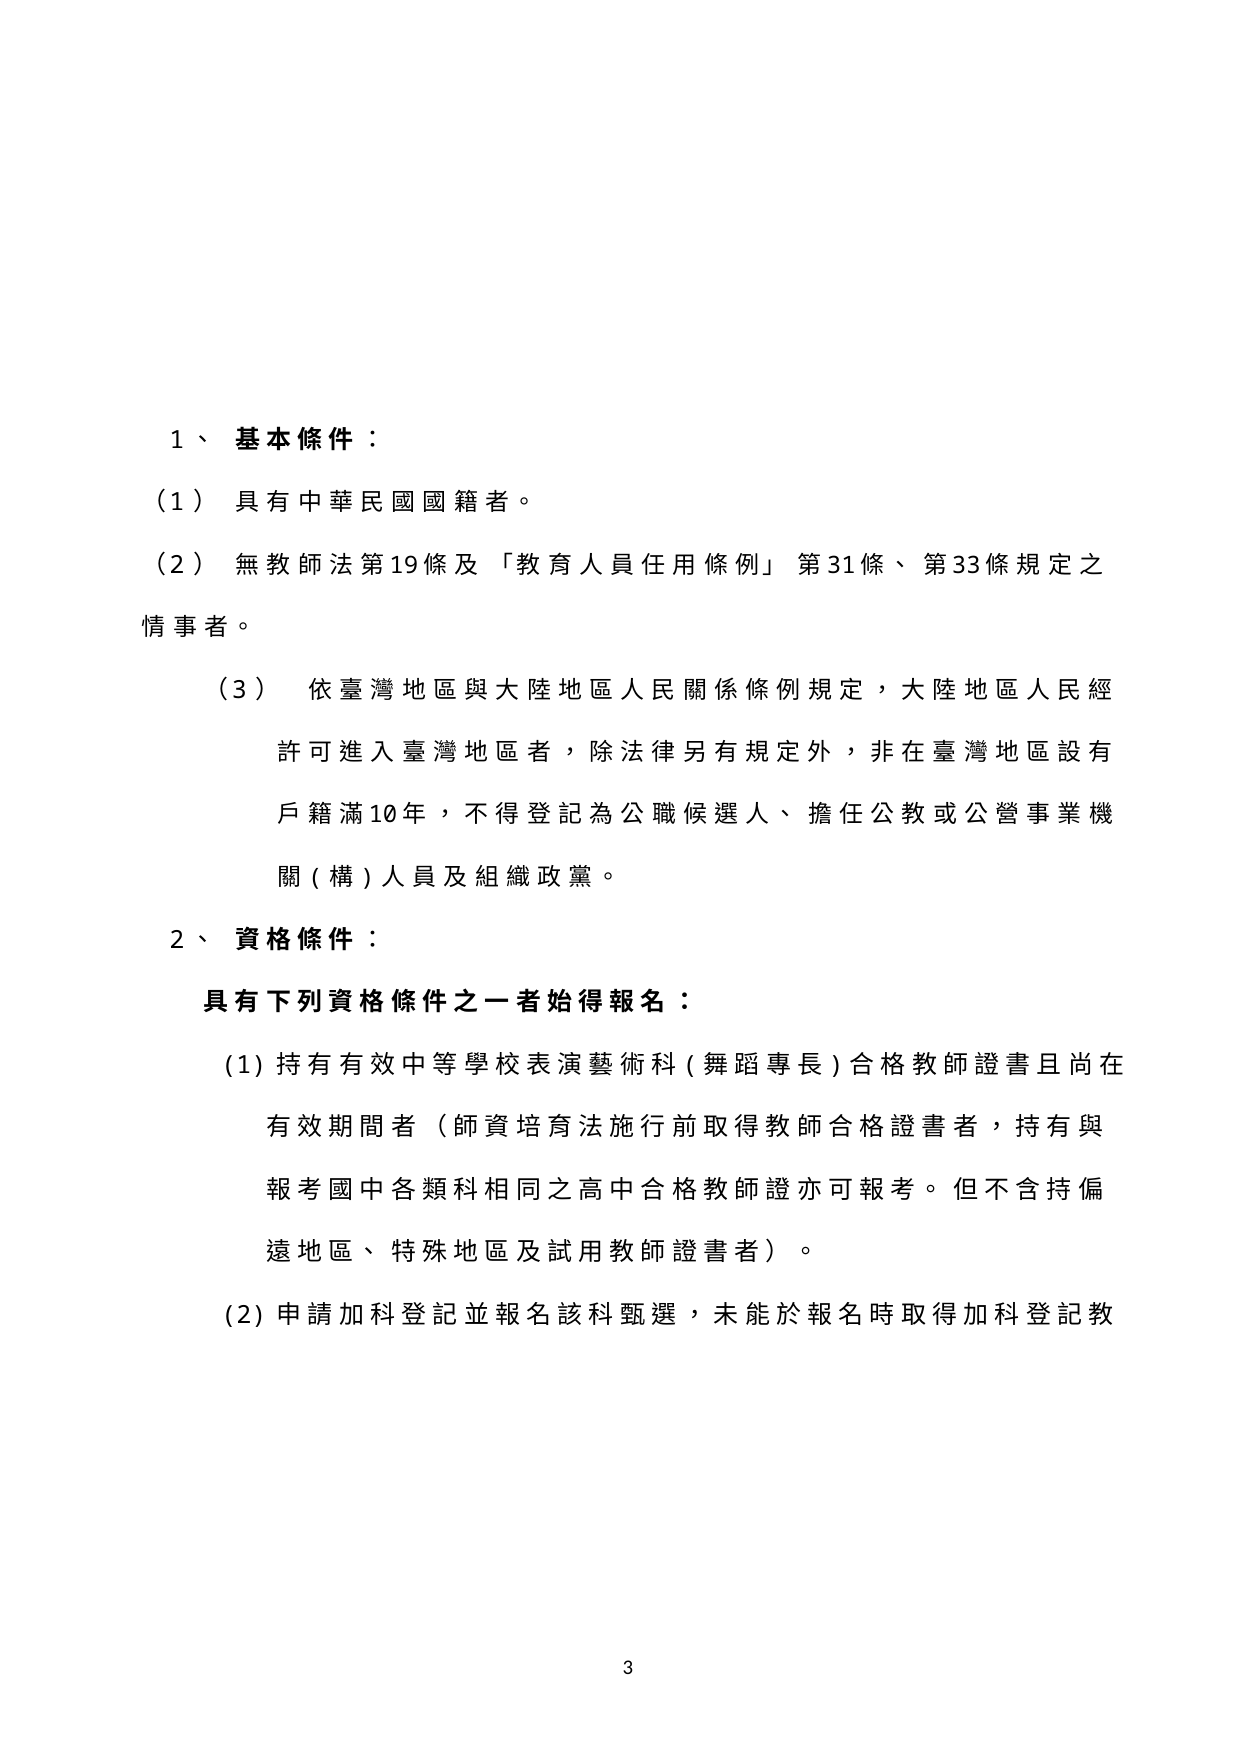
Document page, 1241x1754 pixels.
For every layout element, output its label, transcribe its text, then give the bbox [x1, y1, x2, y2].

list 申請加科登記並報名該科甄選，未能於報名時取得加科登記教師證者，得准先持師資培育機構教師證書送審證明文件，以切結方式(附件四)參加甄選，倘經錄取後應於113年7月31日前取得合格教師證書，並於113年8月31日前繳交至本校，如教師證書日期遲於113年7月31日或未於113年8月31日前繳交至本校者，撤銷錄取資格，不得異議。 [212, 1271, 1132, 1333]
list 依臺灣地區與大陸地區人民關係條例規定，大陸地區人民經許可進入臺灣地區者，除法律另有規定外，非在臺灣地區設有戶籍滿10年，不得登記為公職候選人、擔任公教或公營事業機關(構)人員及組織政黨。 [197, 646, 1132, 896]
list 基本條件： [167, 396, 1132, 458]
list 持有有效中等學校表演藝術科(舞蹈專長)合格教師證書且尚在有效期間者（師資培育法施行前取得教師合格證書者，持有與報考國中各類科相同之高中合格教師證亦可報考。但不含持偏遠地區、特殊地區及試用教師證書者）。 [212, 1021, 1132, 1271]
list 具有中華民國國籍者。 [138, 458, 1132, 521]
list 資格條件： [167, 896, 1132, 958]
text 具有下列資格條件之一者始得報名： [197, 958, 1132, 1021]
list 無教師法第19條及「教育人員任用條例」第31條、第33條規定之情事者。 [138, 521, 1132, 646]
